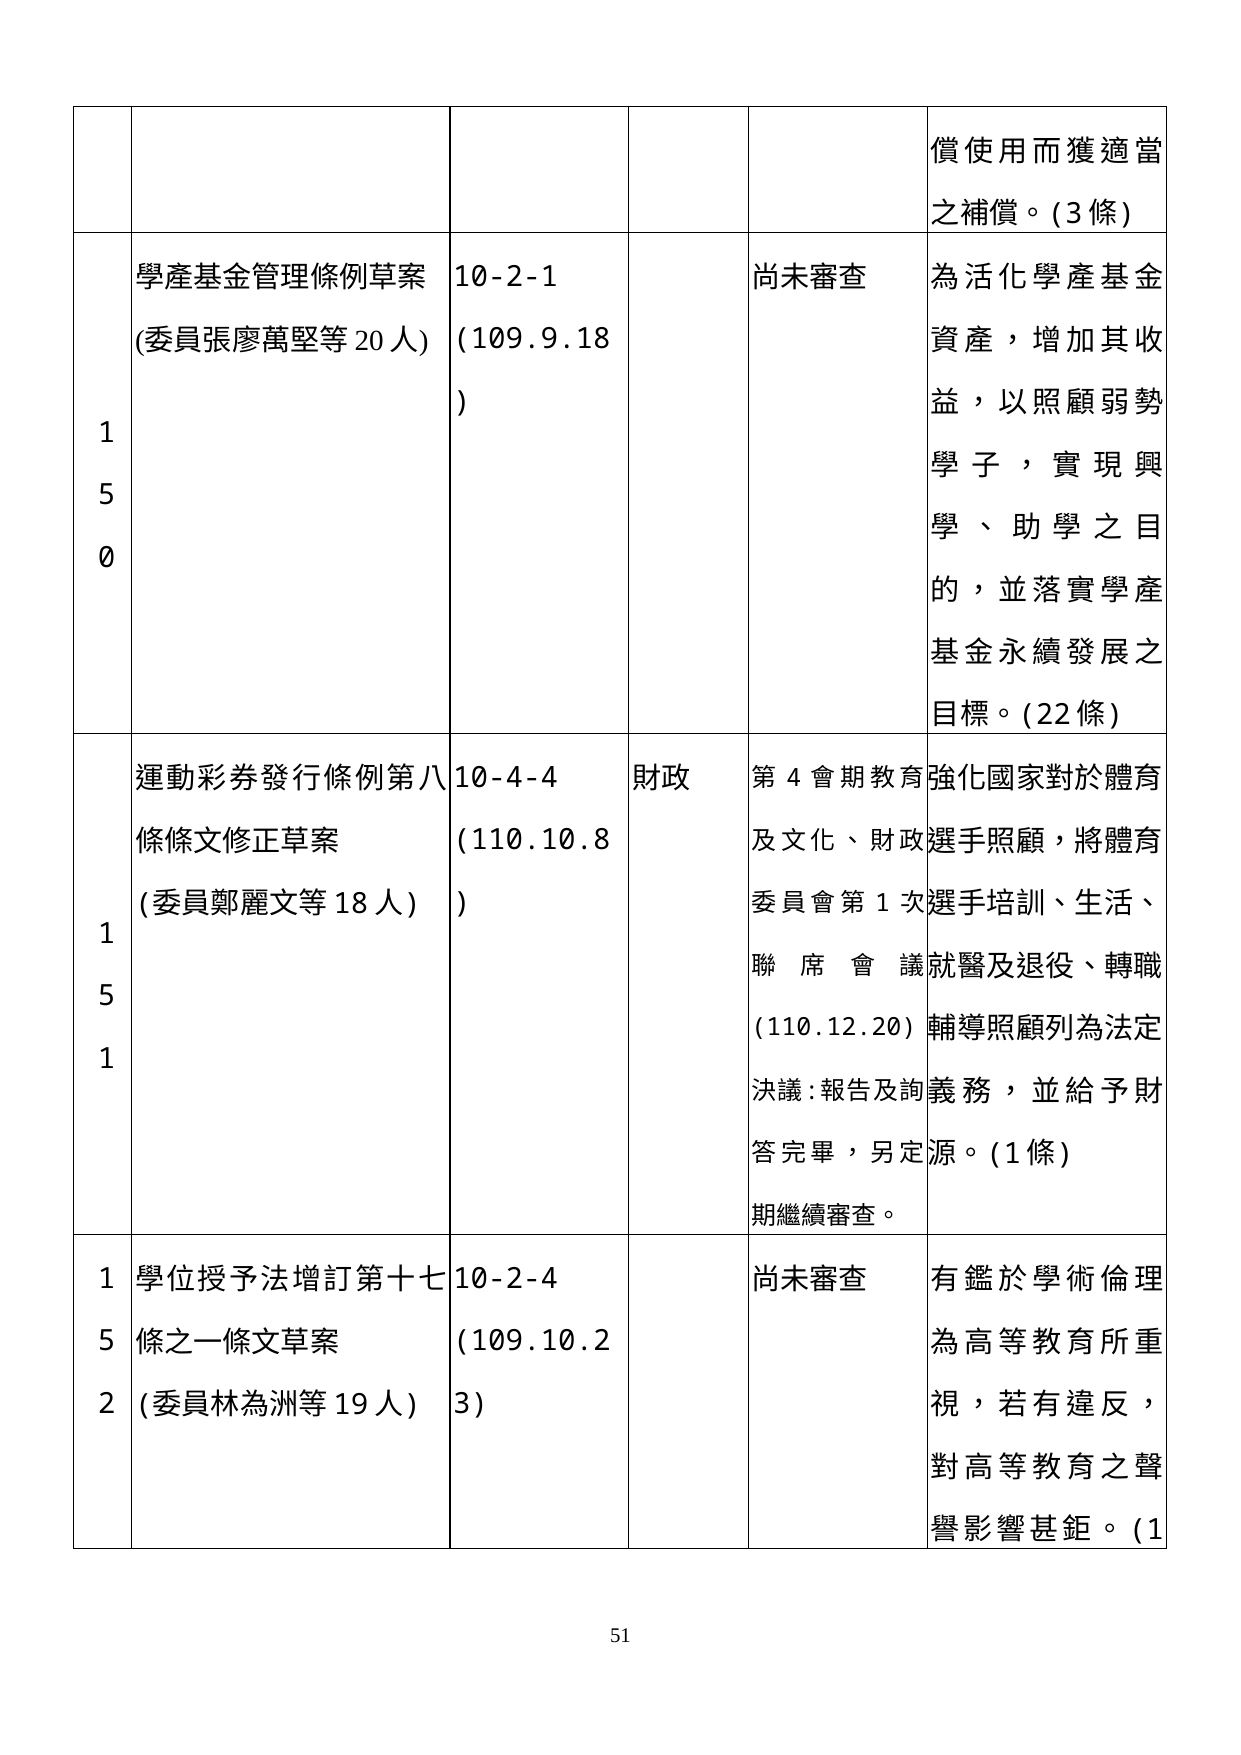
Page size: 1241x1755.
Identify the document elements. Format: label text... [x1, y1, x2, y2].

table_cell 為活化學產基金資產，增加其收益，以照顧弱勢學子，實現興學、助學之目的，並落實學產基金永續發展之目標。(22條) [928, 233, 1166, 733]
table_cell [749, 107, 927, 232]
table_cell [132, 107, 449, 232]
table_cell [74, 734, 131, 1234]
table_cell 運動彩券發行條例第八條條文修正草案 (委員鄭麗文等18人) [132, 734, 449, 1234]
table_cell [74, 1235, 131, 1548]
table_cell 10-4-4 (110.10.8) [451, 734, 628, 1234]
table_cell 強化國家對於體育選手照顧，將體育選手培訓、生活、就醫及退役、轉職輔導照顧列為法定義務，並給予財源。(1條) [928, 734, 1166, 1234]
table_cell [451, 107, 628, 232]
table_cell [629, 233, 748, 733]
table_cell [74, 233, 131, 733]
table_cell 學產基金管理條例草案 (委員張廖萬堅等20人) [132, 233, 449, 733]
table_cell 尚未審查 [749, 1235, 927, 1548]
table_cell 尚未審查 [749, 233, 927, 733]
table_cell [629, 107, 748, 232]
table_cell 有鑑於學術倫理為高等教育所重視，若有違反，對高等教育之聲譽影響甚鉅。(1 [928, 1235, 1166, 1548]
table_cell 償使用而獲適當之補償。(3條) [928, 107, 1166, 232]
table_cell 財政 [629, 734, 748, 1234]
table_cell 第4會期教育及文化、財政委員會第1次聯席會議(110.12.20) 決議:報告及詢答完畢，另定期繼續審查。 [749, 734, 927, 1234]
table_cell [74, 107, 131, 232]
table_cell 10-2-1 (109.9.18) [451, 233, 628, 733]
table_cell 10-2-4 (109.10.23) [451, 1235, 628, 1548]
table_cell [629, 1235, 748, 1548]
table_cell 學位授予法增訂第十七條之一條文草案 (委員林為洲等19人) [132, 1235, 449, 1548]
